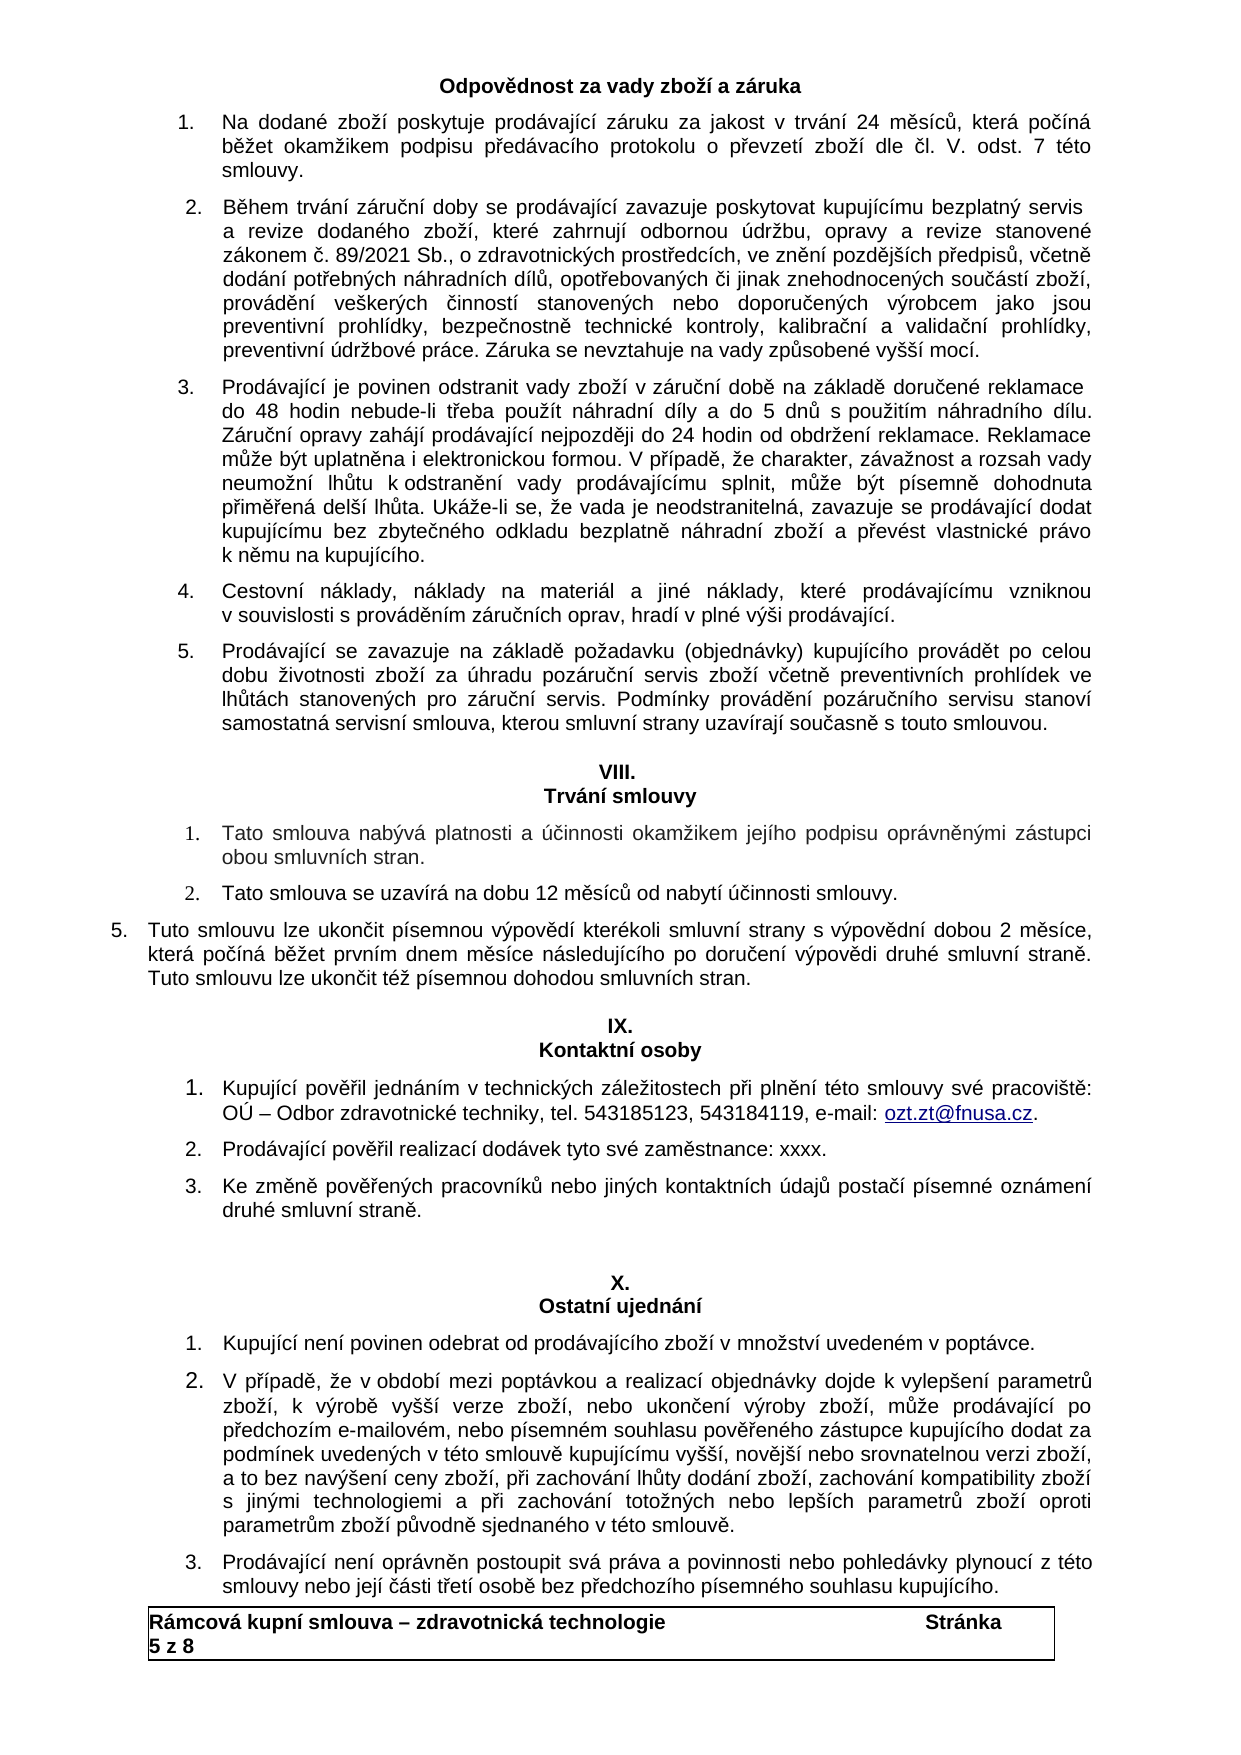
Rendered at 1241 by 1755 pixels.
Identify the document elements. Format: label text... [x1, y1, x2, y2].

text VIII. [148, 760, 1093, 784]
text Kontaktní osoby [148, 1038, 1093, 1062]
list Prodávající se zavazuje na základě požadavku (objednávky) kupujícího provádět po celou dobu životnosti zboží za úhradu pozáruční servis zboží včetně preventivních prohlídek ve lhůtách stanovených pro záruční servis. Podmínky provádění pozáručního servisu stanoví samostatná servisní smlouva, kterou smluvní strany uzavírají současně s touto smlouvou. [177, 639, 1093, 735]
list Prodávající pověřil realizací dodávek tyto své zaměstnance: xxxx. [185, 1137, 1093, 1161]
text X. [148, 1270, 1093, 1294]
list Prodávající je povinen odstranit vady zboží v záruční době na základě doručené reklamace do 48 hodin nebude-li třeba použít náhradní díly a do 5 dnů s použitím náhradního dílu. Záruční opravy zahájí prodávající nejpozději do 24 hodin od obdržení reklamace. Reklamace může být uplatněna i elektronickou formou. V případě, že charakter, závažnost a rozsah vady neumožní lhůtu k odstranění vady prodávajícímu splnit, může být písemně dohodnuta přiměřená delší lhůta. Ukáže-li se, že vada je neodstranitelná, zavazuje se prodávající dodat kupujícímu bez zbytečného odkladu bezplatně náhradní zboží a převést vlastnické právo k němu na kupujícího. [177, 375, 1093, 566]
list Kupující není povinen odebrat od prodávajícího zboží v množství uvedeném v poptávce. [185, 1331, 1093, 1355]
list Tuto smlouvu lze ukončit písemnou výpovědí kterékoli smluvní strany s výpovědní dobou 2 měsíce, která počíná běžet prvním dnem měsíce následujícího po doručení výpovědi druhé smluvní straně. Tuto smlouvu lze ukončit též písemnou dohodou smluvních stran. [111, 918, 1093, 990]
text Ostatní ujednání [148, 1294, 1093, 1318]
list Kupující pověřil jednáním v technických záležitostech při plnění této smlouvy své pracoviště: OÚ – Odbor zdravotnické techniky, tel. 543185123, 543184119, e-mail: ozt.zt@fnusa.cz. [185, 1074, 1093, 1124]
list Prodávající není oprávněn postoupit svá práva a povinnosti nebo pohledávky plynoucí z této smlouvy nebo její části třetí osobě bez předchozího písemného souhlasu kupujícího. [185, 1550, 1093, 1598]
list V případě, že v období mezi poptávkou a realizací objednávky dojde k vylepšení parametrů zboží, k výrobě vyšší verze zboží, nebo ukončení výroby zboží, může prodávající po předchozím e-mailovém, nebo písemném souhlasu pověřeného zástupce kupujícího dodat za podmínek uvedených v této smlouvě kupujícímu vyšší, novější nebo srovnatelnou verzi zboží, a to bez navýšení ceny zboží, při zachování lhůty dodání zboží, zachování kompatibility zboží s jinými technologiemi a při zachování totožných nebo lepších parametrů zboží oproti parametrům zboží původně sjednaného v této smlouvě. [185, 1367, 1093, 1537]
list Během trvání záruční doby se prodávající zavazuje poskytovat kupujícímu bezplatný servis a revize dodaného zboží, které zahrnují odbornou údržbu, opravy a revize stanovené zákonem č. 89/2021 Sb., o zdravotnických prostředcích, ve znění pozdějších předpisů, včetně dodání potřebných náhradních dílů, opotřebovaných či jinak znehodnocených součástí zboží, provádění veškerých činností stanovených nebo doporučených výrobcem jako jsou preventivní prohlídky, bezpečnostně technické kontroly, kalibrační a validační prohlídky, preventivní údržbové práce. Záruka se nevztahuje na vady způsobené vyšší mocí. [185, 194, 1093, 362]
list Ke změně pověřených pracovníků nebo jiných kontaktních údajů postačí písemné oznámení druhé smluvní straně. [185, 1173, 1093, 1221]
text Trvání smlouvy [148, 784, 1093, 808]
list Na dodané zboží poskytuje prodávající záruku za jakost v trvání 24 měsíců, která počíná běžet okamžikem podpisu předávacího protokolu o převzetí zboží dle čl. V. odst. 7 této smlouvy. [177, 110, 1093, 182]
subtitle Odpovědnost za vady zboží a záruka [148, 74, 1093, 98]
list Cestovní náklady, náklady na materiál a jiné náklady, které prodávajícímu vzniknou v souvislosti s prováděním záručních oprav, hradí v plné výši prodávající. [177, 579, 1093, 627]
list Tato smlouva se uzavírá na dobu 12 měsíců od nabytí účinnosti smlouvy. [184, 881, 1093, 905]
list Tato smlouva nabývá platnosti a účinnosti okamžikem jejího podpisu oprávněnými zástupci obou smluvních stran. [184, 821, 1093, 869]
text IX. [148, 1014, 1093, 1038]
